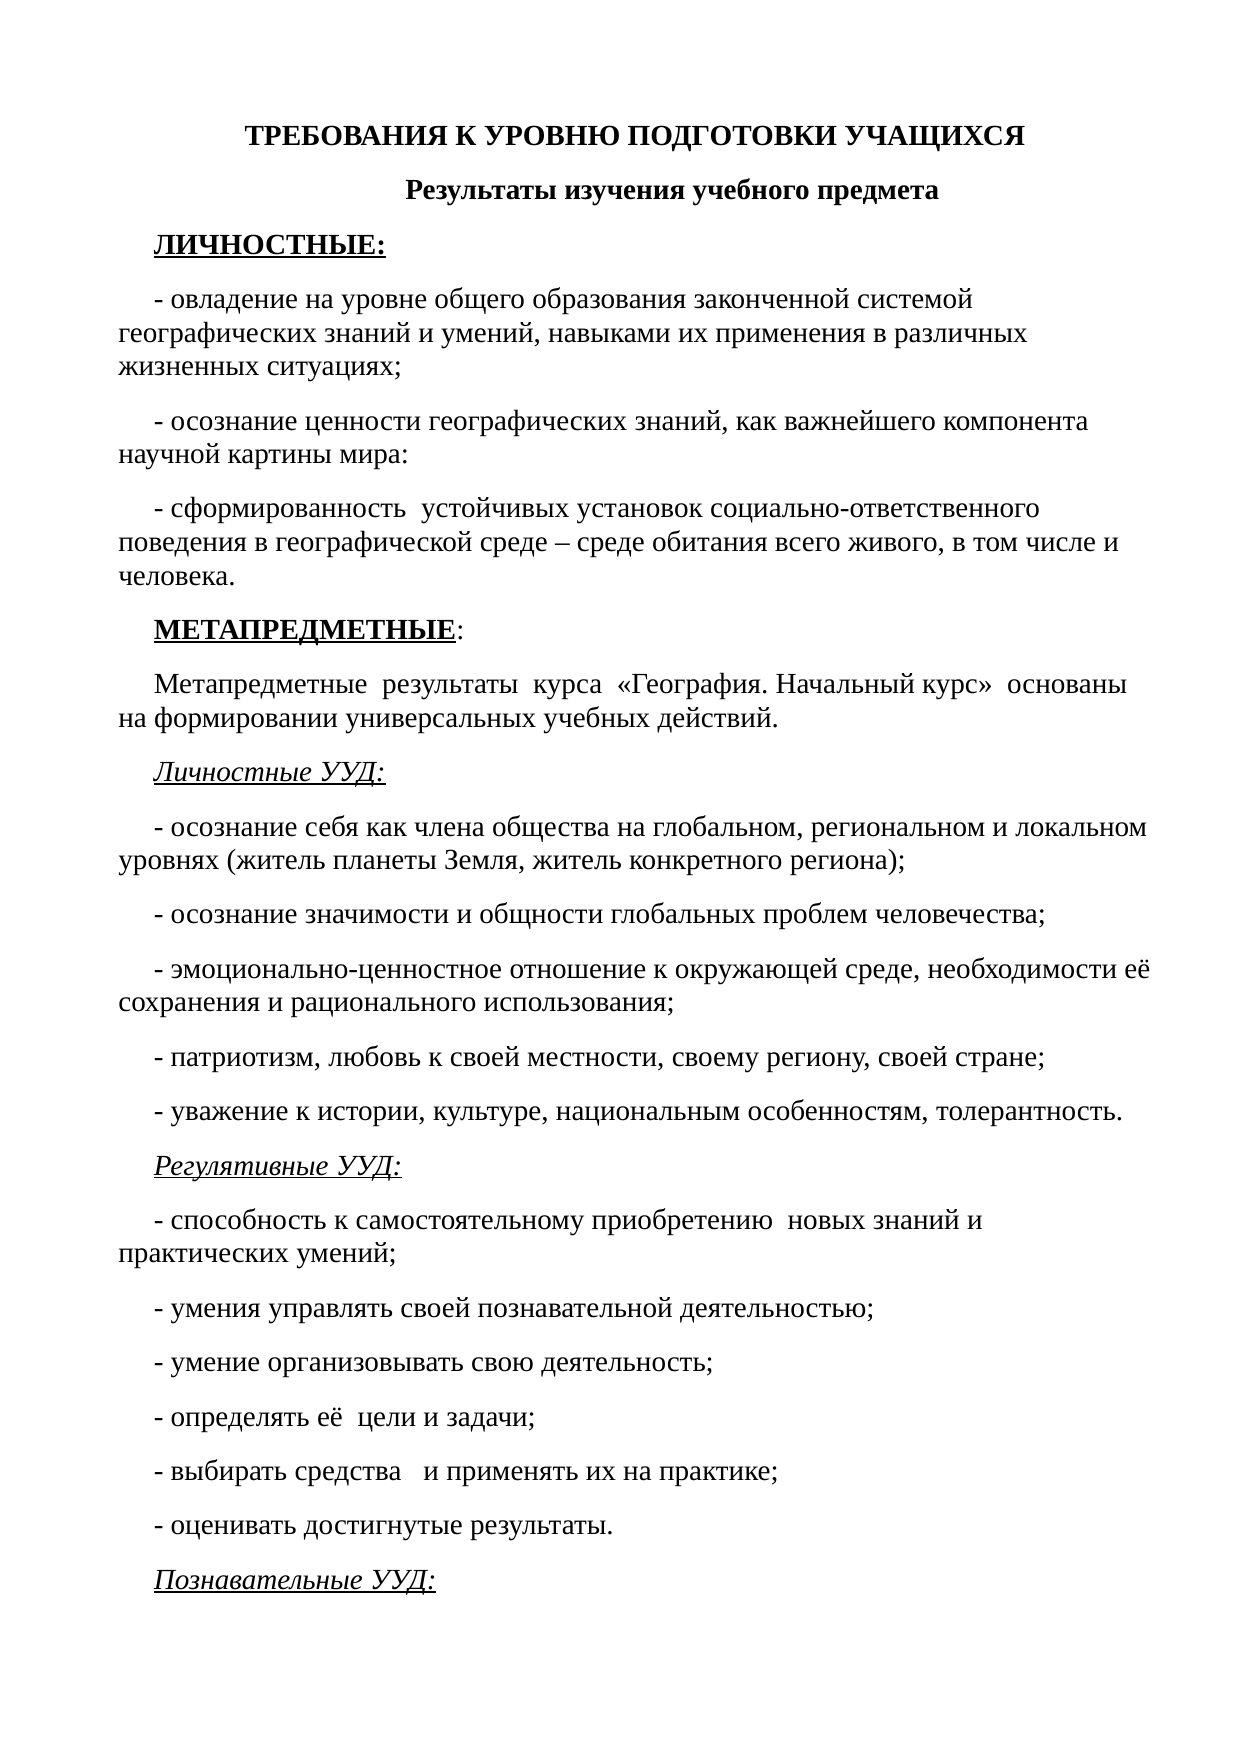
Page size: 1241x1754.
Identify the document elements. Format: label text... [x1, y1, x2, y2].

text - способность к самостоятельному приобретению новых знаний и практических умений; [118, 1202, 1152, 1269]
text - эмоционально-ценностное отношение к окружающей среде, необходимости её сохранения и рационального использования; [118, 951, 1152, 1018]
text - определять её цели и задачи; [118, 1399, 1152, 1432]
text - осознание себя как члена общества на глобальном, региональном и локальном уровнях (житель планеты Земля, житель конкретного региона); [118, 809, 1152, 876]
text Метапредметные результаты курса «География. Начальный курс» основаны на формировании универсальных учебных действий. [118, 666, 1152, 733]
text Результаты изучения учебного предмета [118, 172, 1152, 206]
text - умение организовывать свою деятельность; [118, 1344, 1152, 1378]
text МЕТАПРЕДМЕТНЫЕ: [118, 612, 1152, 646]
text - оценивать достигнутые результаты. [118, 1507, 1152, 1541]
text - овладение на уровне общего образования законченной системой географических знаний и умений, навыками их применения в различных жизненных ситуациях; [118, 281, 1152, 382]
text - сформированность устойчивых установок социально-ответственного поведения в географической среде – среде обитания всего живого, в том числе и человека. [118, 491, 1152, 591]
text - осознание значимости и общности глобальных проблем человечества; [118, 897, 1152, 930]
text - выбирать средства и применять их на практике; [118, 1453, 1152, 1487]
text ЛИЧНОСТНЫЕ: [118, 227, 1152, 260]
text Познавательные УУД: [118, 1562, 1152, 1595]
text - уважение к истории, культуре, национальным особенностям, толерантность. [118, 1093, 1152, 1127]
text - умения управлять своей познавательной деятельностью; [118, 1290, 1152, 1323]
text Личностные УУД: [118, 754, 1152, 788]
text - осознание ценности географических знаний, как важнейшего компонента научной картины мира: [118, 403, 1152, 470]
text Регулятивные УУД: [118, 1148, 1152, 1181]
text ТРЕБОВАНИЯ К УРОВНЮ ПОДГОТОВКИ УЧАЩИХСЯ [118, 118, 1152, 152]
text - патриотизм, любовь к своей местности, своему региону, своей стране; [118, 1039, 1152, 1072]
